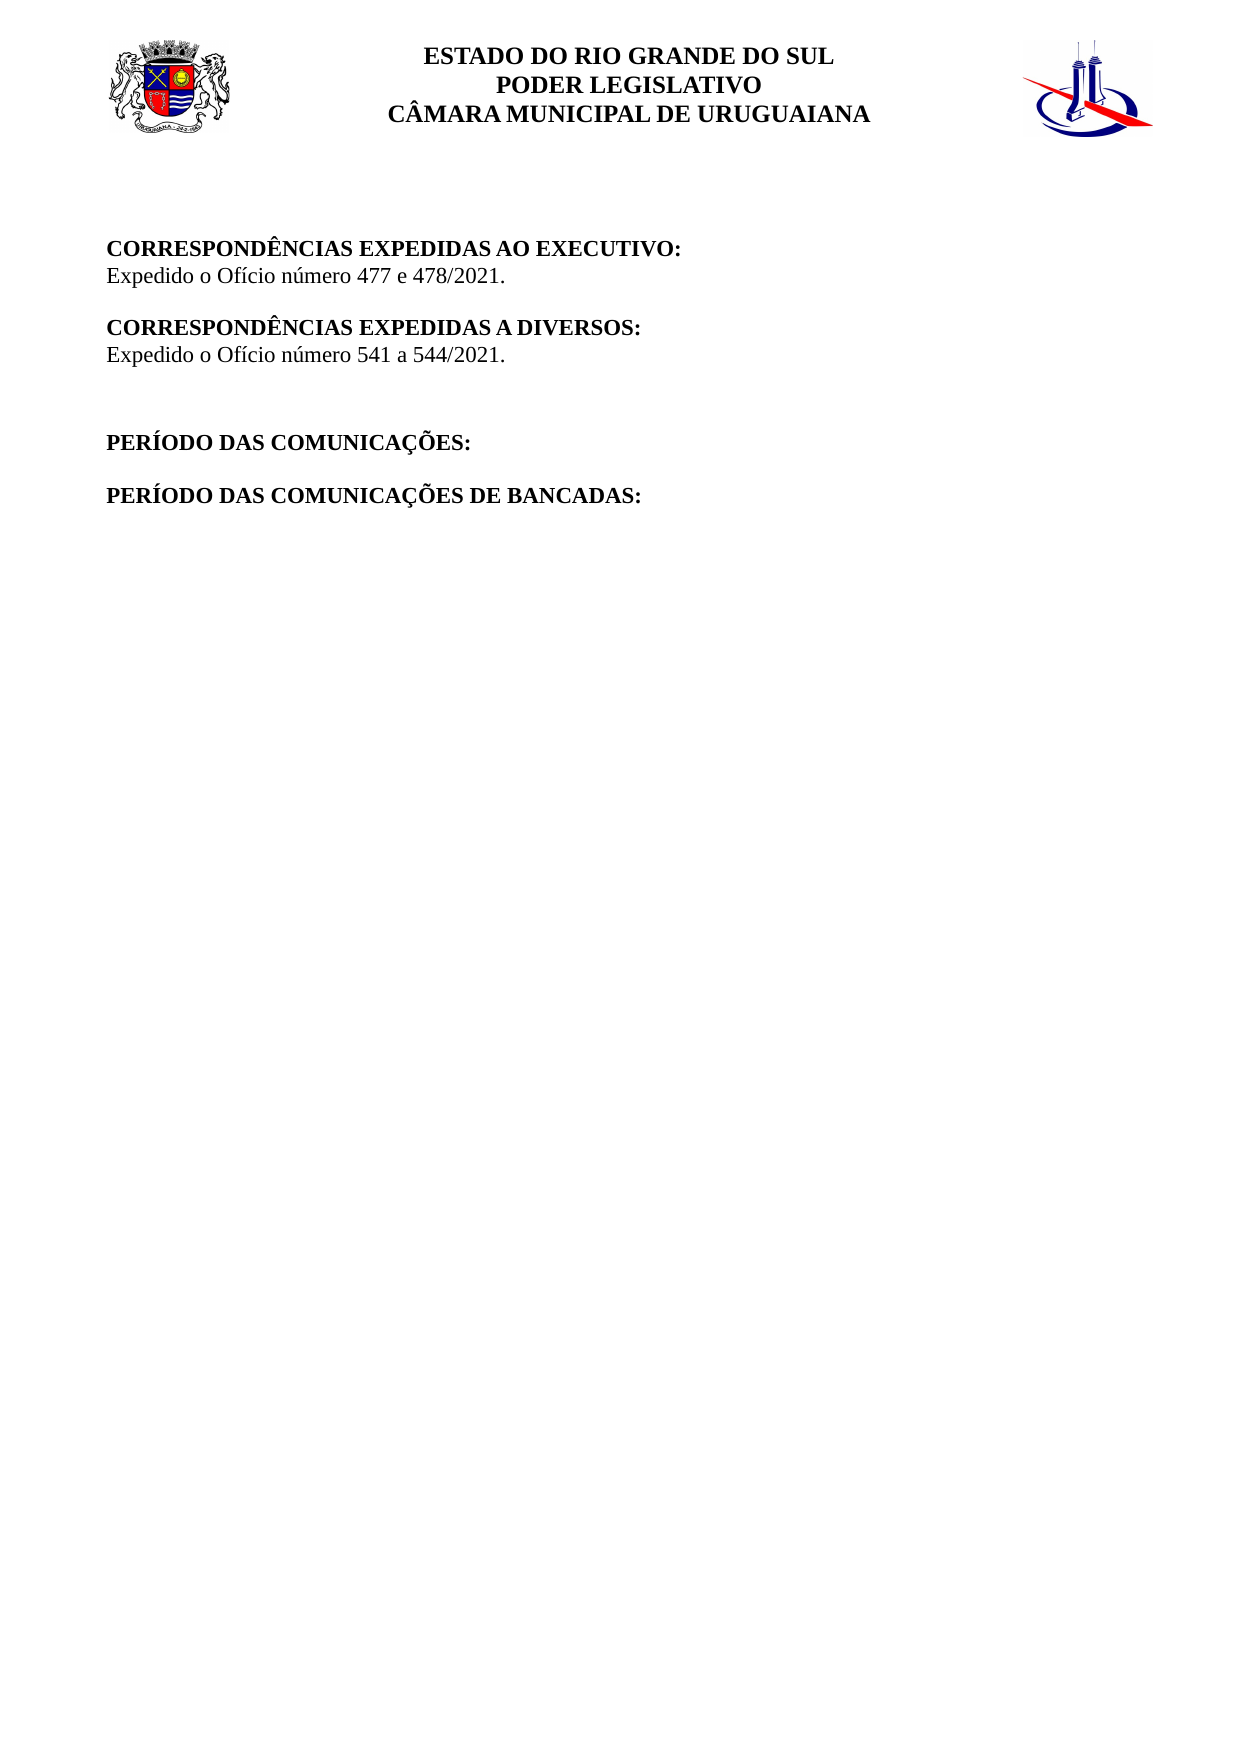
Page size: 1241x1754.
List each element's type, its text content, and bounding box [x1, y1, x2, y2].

text Expedido o Ofício número 477 e 478/2021. [106, 262, 1152, 288]
text PERÍODO DAS COMUNICAÇÕES DE BANCADAS: [106, 482, 1152, 508]
text Expedido o Ofício número 541 a 544/2021. [106, 341, 1152, 367]
text CORRESPONDÊNCIAS EXPEDIDAS AO EXECUTIVO: [106, 235, 1152, 262]
picture [108, 40, 230, 133]
picture [1022, 40, 1153, 137]
text CORRESPONDÊNCIAS EXPEDIDAS A DIVERSOS: [106, 314, 1152, 341]
text PERÍODO DAS COMUNICAÇÕES: [106, 429, 1152, 456]
